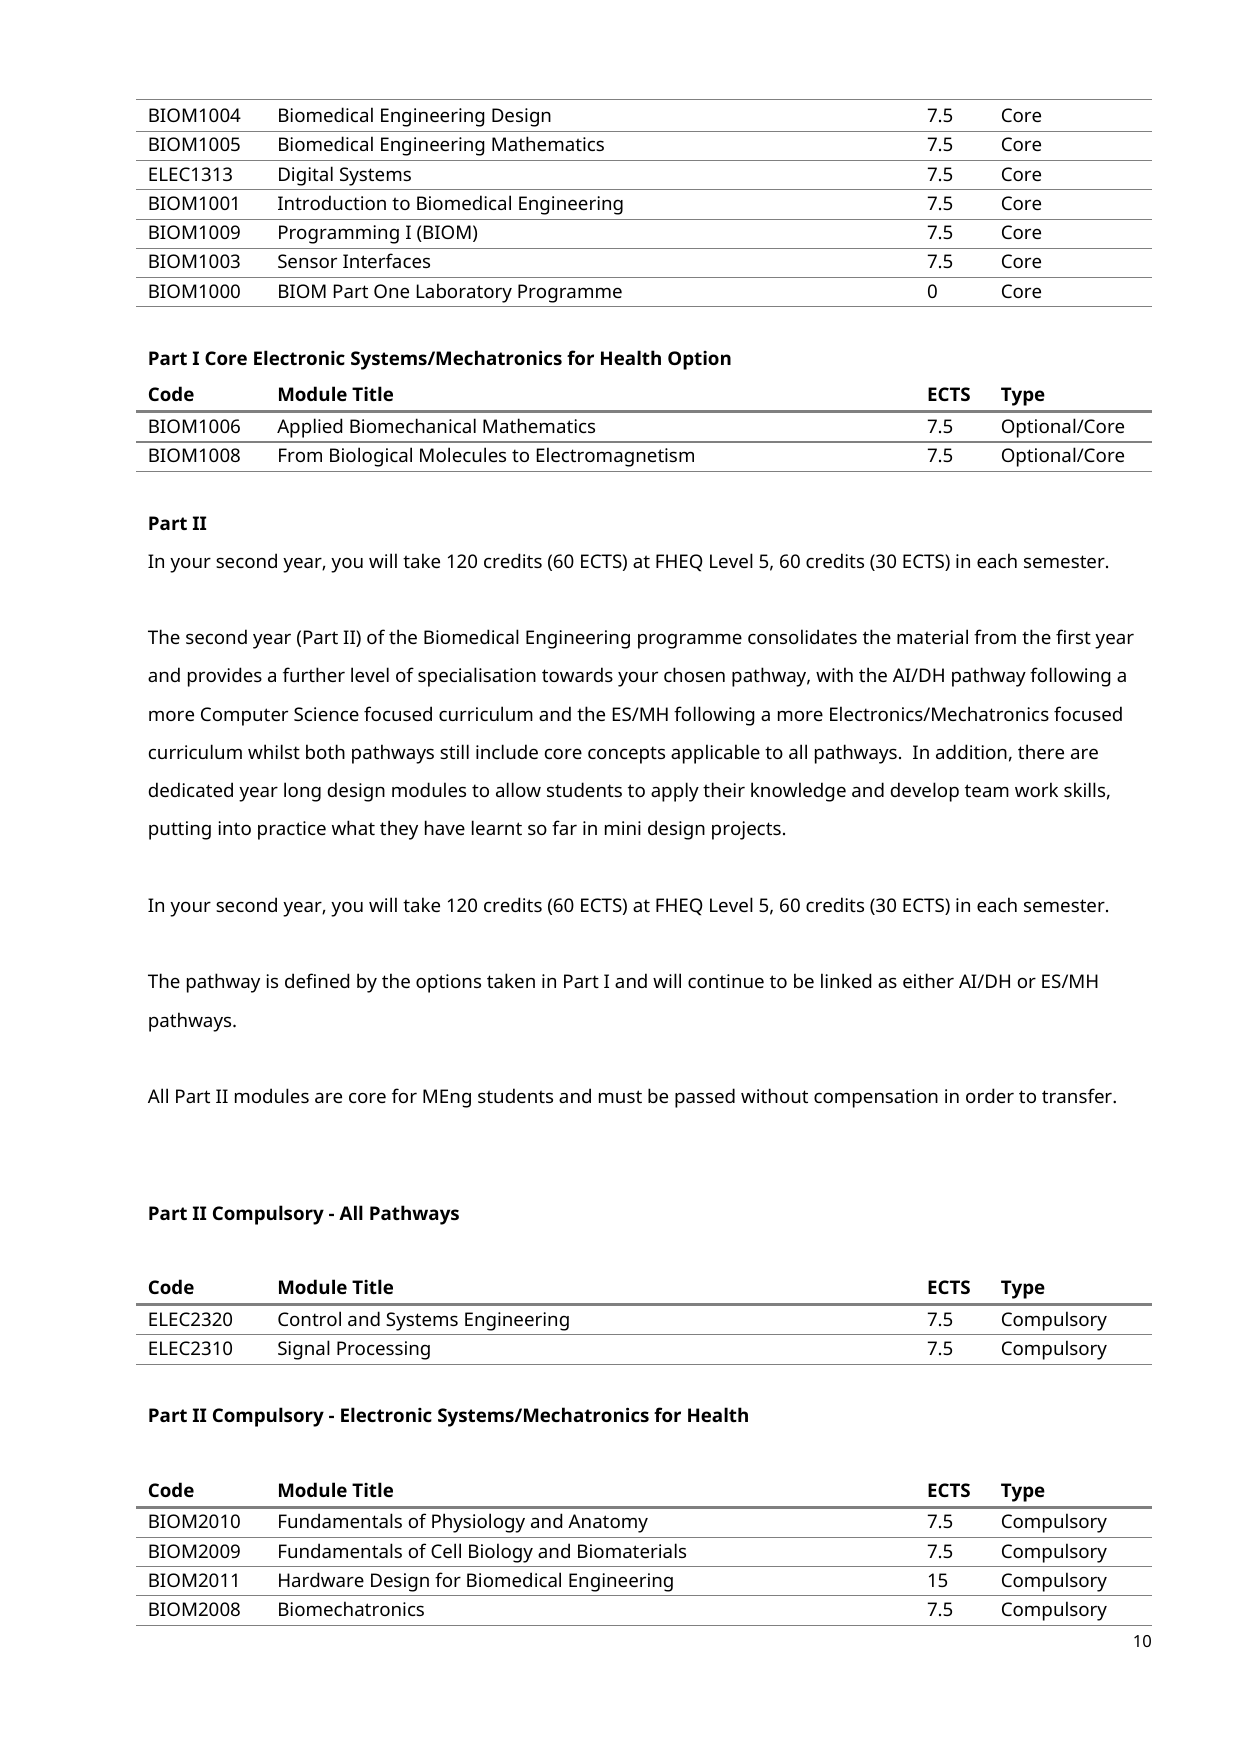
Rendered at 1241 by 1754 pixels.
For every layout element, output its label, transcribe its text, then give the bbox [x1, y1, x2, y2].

table_cell Core [989, 100, 1152, 131]
table_cell BIOM2008 [136, 1596, 266, 1625]
table_cell BIOM1005 [136, 132, 266, 160]
table_cell 7.5 [916, 190, 989, 218]
table_cell BIOM1008 [136, 443, 266, 471]
table_cell Optional/Core [989, 413, 1152, 441]
table_cell Code [136, 382, 266, 410]
table_cell 7.5 [916, 132, 989, 160]
table_cell Core [989, 249, 1152, 277]
table_cell Part I Core Electronic Systems/Mechatronics for Health Option [136, 307, 1152, 382]
table_cell Biomedical Engineering Design [266, 100, 916, 131]
table_cell 7.5 [916, 100, 989, 131]
table_cell Part II In your second year, you will take 120 credits (60 ECTS) at FHEQ Level 5, 60 credits (30 ECTS) in each semester. The second year (Part II) of the Biomedical Engineering programme consolidates the material from the first year and provides a further level of specialisation towards your chosen pathway, with the AI/DH pathway following a more Computer Science focused curriculum and the ES/MH following a more Electronics/Mechatronics focused curriculum whilst both pathways still include core concepts applicable to all pathways. In addition, there are dedicated year long design modules to allow students to apply their knowledge and develop team work skills, putting into practice what they have learnt so far in mini design projects. In your second year, you will take 120 credits (60 ECTS) at FHEQ Level 5, 60 credits (30 ECTS) in each semester. The pathway is defined by the options taken in Part I and will continue to be linked as either AI/DH or ES/MH pathways. All Part II modules are core for MEng students and must be passed without compensation in order to transfer. [136, 472, 1152, 1162]
table_cell Compulsory [989, 1306, 1152, 1334]
table_cell BIOM1006 [136, 413, 266, 441]
table_cell BIOM2010 [136, 1509, 266, 1537]
table_cell Core [989, 190, 1152, 218]
table_cell Type [989, 1477, 1152, 1506]
table_cell BIOM1009 [136, 220, 266, 248]
table_cell Compulsory [989, 1596, 1152, 1625]
table_cell Type [989, 382, 1152, 410]
table_cell Core [989, 161, 1152, 189]
table_cell BIOM Part One Laboratory Programme [266, 278, 916, 306]
table_cell Programming I (BIOM) [266, 220, 916, 248]
table_cell Optional/Core [989, 443, 1152, 471]
table_cell Part II Compulsory - Electronic Systems/Mechatronics for Health [136, 1365, 1152, 1477]
table_cell Biomechatronics [266, 1596, 916, 1625]
table_cell 7.5 [916, 220, 989, 248]
table_cell Compulsory [989, 1509, 1152, 1537]
table_cell ECTS [916, 1477, 989, 1506]
table_cell BIOM1004 [136, 100, 266, 131]
table_cell 7.5 [916, 443, 989, 471]
table_cell Applied Biomechanical Mathematics [266, 413, 916, 441]
table_cell ELEC2320 [136, 1306, 266, 1334]
table_cell Module Title [266, 382, 916, 410]
table_cell Module Title [266, 1477, 916, 1506]
table_cell Core [989, 132, 1152, 160]
table_cell Introduction to Biomedical Engineering [266, 190, 916, 218]
table_cell Biomedical Engineering Mathematics [266, 132, 916, 160]
table_cell ECTS [916, 1275, 989, 1303]
table_cell BIOM1001 [136, 190, 266, 218]
table_cell 0 [916, 278, 989, 306]
table_cell Fundamentals of Cell Biology and Biomaterials [266, 1538, 916, 1566]
table_cell 7.5 [916, 249, 989, 277]
table_cell Signal Processing [266, 1335, 916, 1363]
table_cell Compulsory [989, 1538, 1152, 1566]
table_cell 7.5 [916, 1306, 989, 1334]
table_cell 7.5 [916, 1335, 989, 1363]
table_cell BIOM2011 [136, 1567, 266, 1595]
table_cell Core [989, 278, 1152, 306]
table_cell 7.5 [916, 1509, 989, 1537]
table_cell Compulsory [989, 1335, 1152, 1363]
table_cell 7.5 [916, 413, 989, 441]
table_cell Digital Systems [266, 161, 916, 189]
table_cell 7.5 [916, 1596, 989, 1625]
table_cell Code [136, 1275, 266, 1303]
table_cell ELEC1313 [136, 161, 266, 189]
table_cell 15 [916, 1567, 989, 1595]
table_cell Control and Systems Engineering [266, 1306, 916, 1334]
table_cell Sensor Interfaces [266, 249, 916, 277]
table_cell ECTS [916, 382, 989, 410]
table_cell Part II Compulsory - All Pathways [136, 1162, 1152, 1275]
table_cell From Biological Molecules to Electromagnetism [266, 443, 916, 471]
table_cell 7.5 [916, 1538, 989, 1566]
table_cell Core [989, 220, 1152, 248]
table_cell Compulsory [989, 1567, 1152, 1595]
table_cell 7.5 [916, 161, 989, 189]
table_cell Type [989, 1275, 1152, 1303]
table_cell BIOM2009 [136, 1538, 266, 1566]
table_cell Code [136, 1477, 266, 1506]
table_cell Fundamentals of Physiology and Anatomy [266, 1509, 916, 1537]
table_cell ELEC2310 [136, 1335, 266, 1363]
table_cell BIOM1003 [136, 249, 266, 277]
table_cell Hardware Design for Biomedical Engineering [266, 1567, 916, 1595]
table_cell Module Title [266, 1275, 916, 1303]
table_cell BIOM1000 [136, 278, 266, 306]
